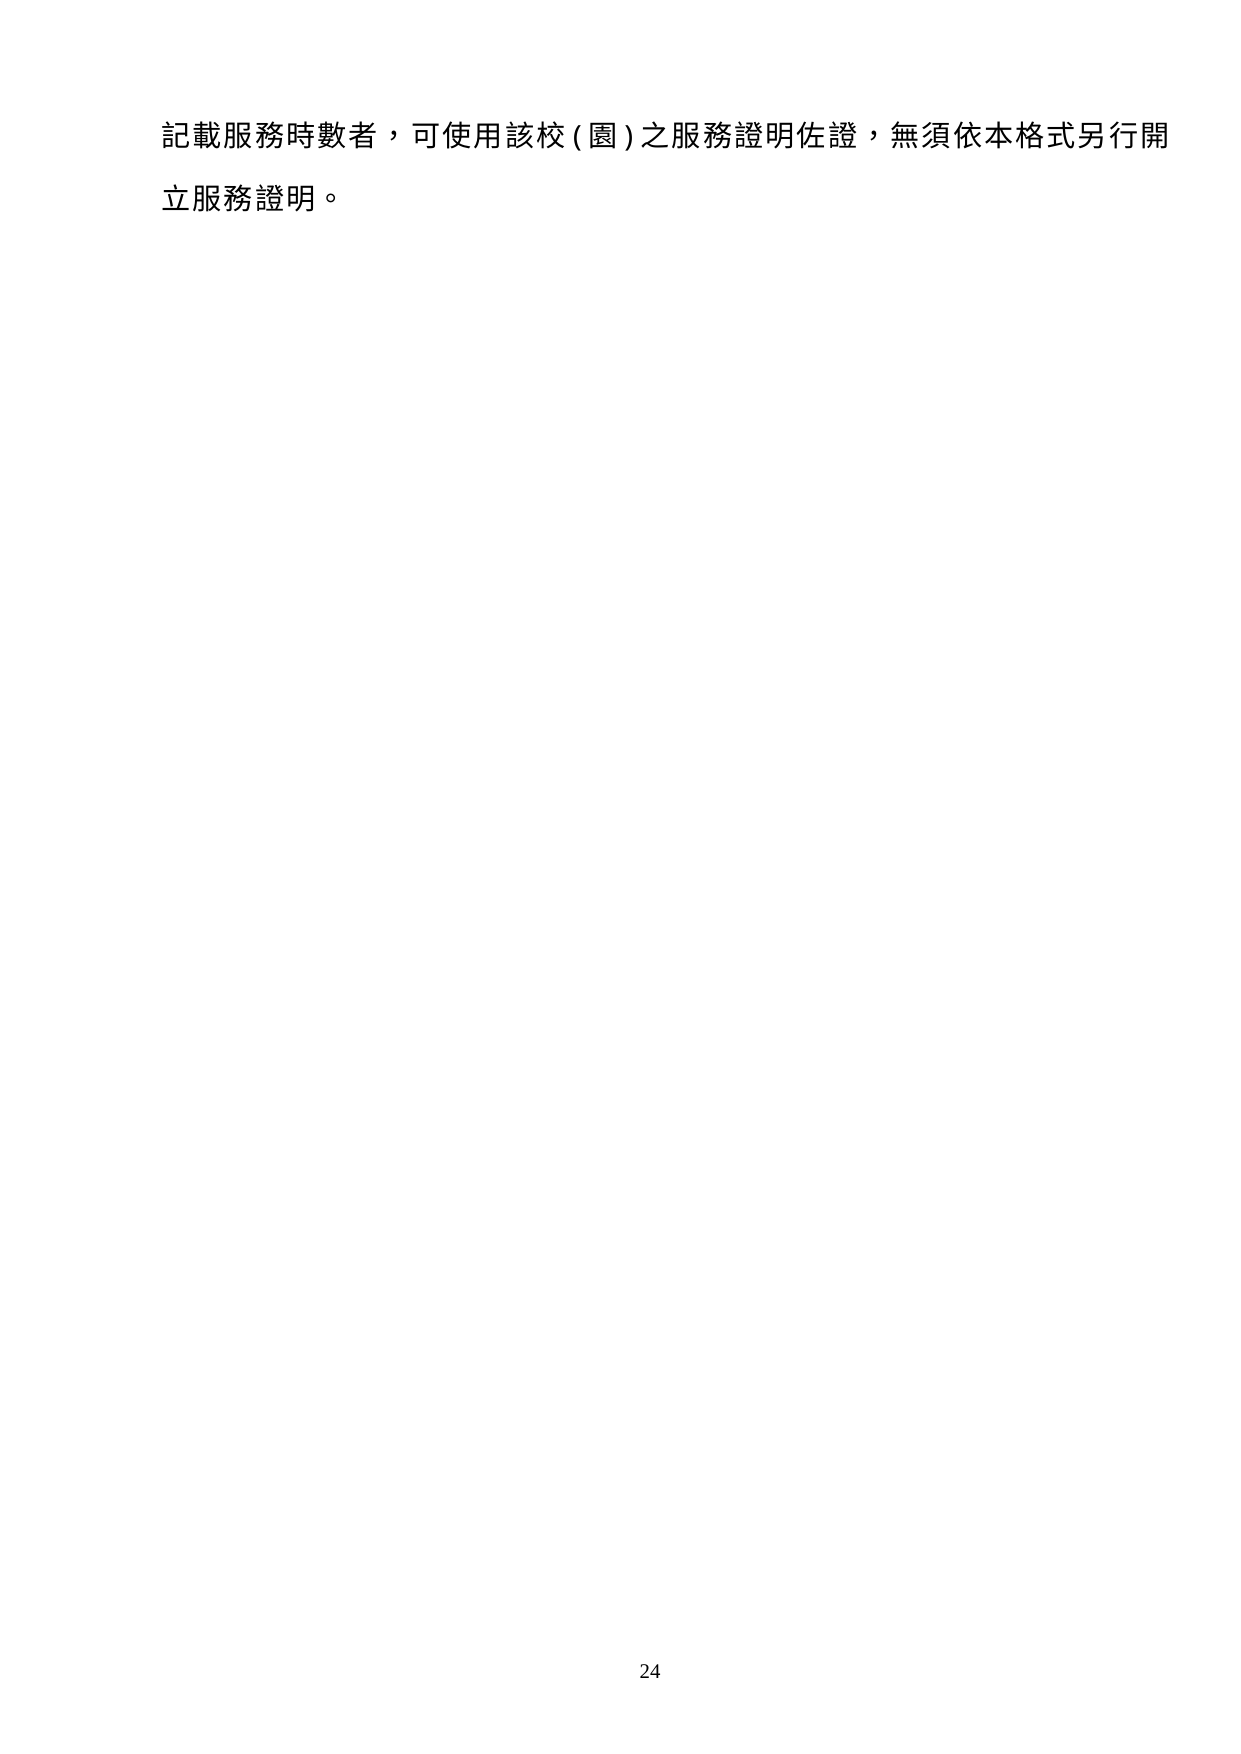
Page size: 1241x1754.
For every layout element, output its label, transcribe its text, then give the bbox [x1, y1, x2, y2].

list 記載服務時數者，可使用該校(園)之服務證明佐證，無須依本格式另行開立服務證明。 [118, 92, 1181, 217]
